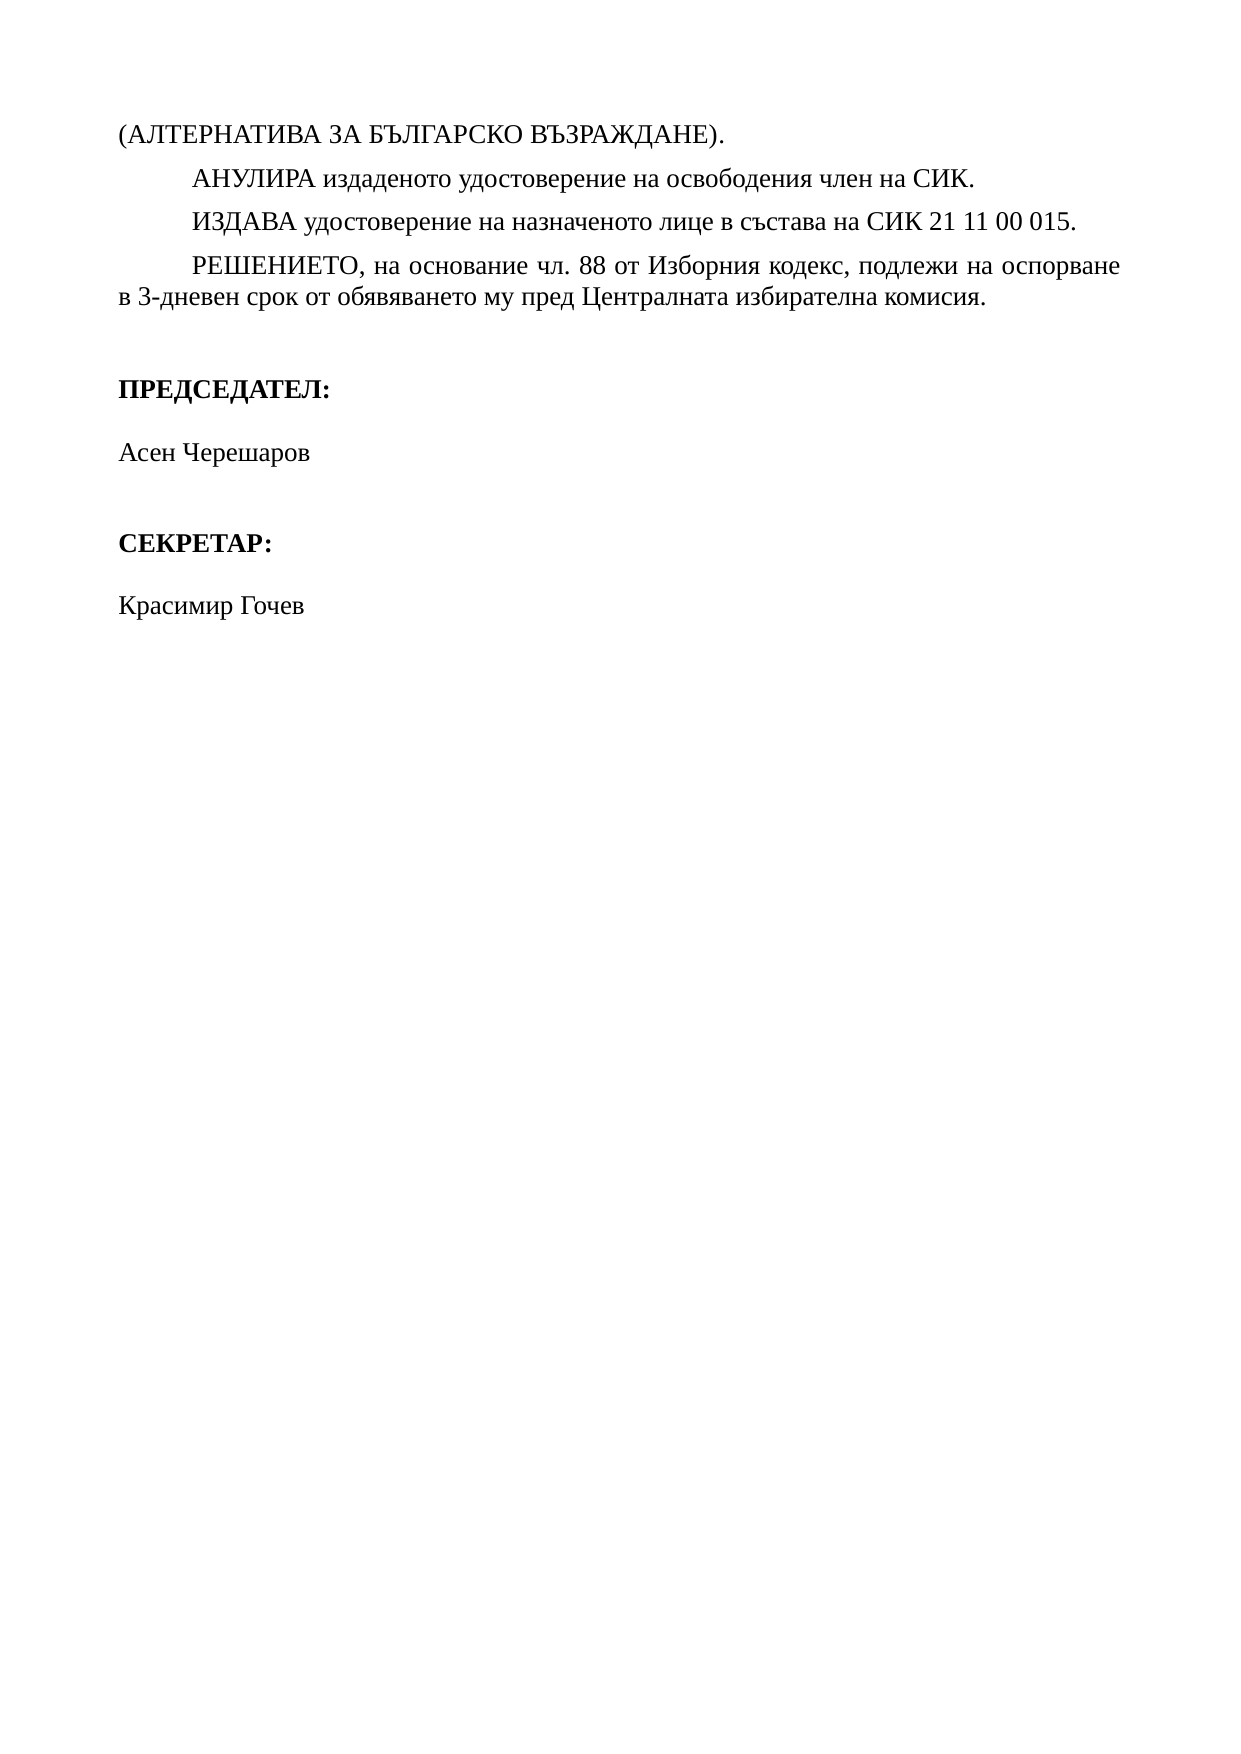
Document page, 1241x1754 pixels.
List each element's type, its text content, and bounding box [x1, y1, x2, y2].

text АНУЛИРА издаденото удостоверение на освободения член на СИК. [118, 162, 1122, 193]
text Асен Черешаров [118, 436, 1122, 467]
text СЕКРЕТАР: [118, 527, 1122, 558]
text (АЛТЕРНАТИВА ЗА БЪЛГАРСКО ВЪЗРАЖДАНЕ). [118, 118, 1122, 149]
text ИЗДАВА удостоверение на назначеното лице в състава на СИК 21 11 00 015. [118, 205, 1122, 237]
text РЕШЕНИEТО, на основание чл. 88 от Изборния кодекс, подлежи на оспорване в 3-дневен срок от обявяването му пред Централната избирателна комисия. [118, 249, 1122, 311]
text ПРЕДСЕДАТЕЛ: [118, 374, 1122, 405]
text Красимир Гочев [118, 589, 1122, 620]
